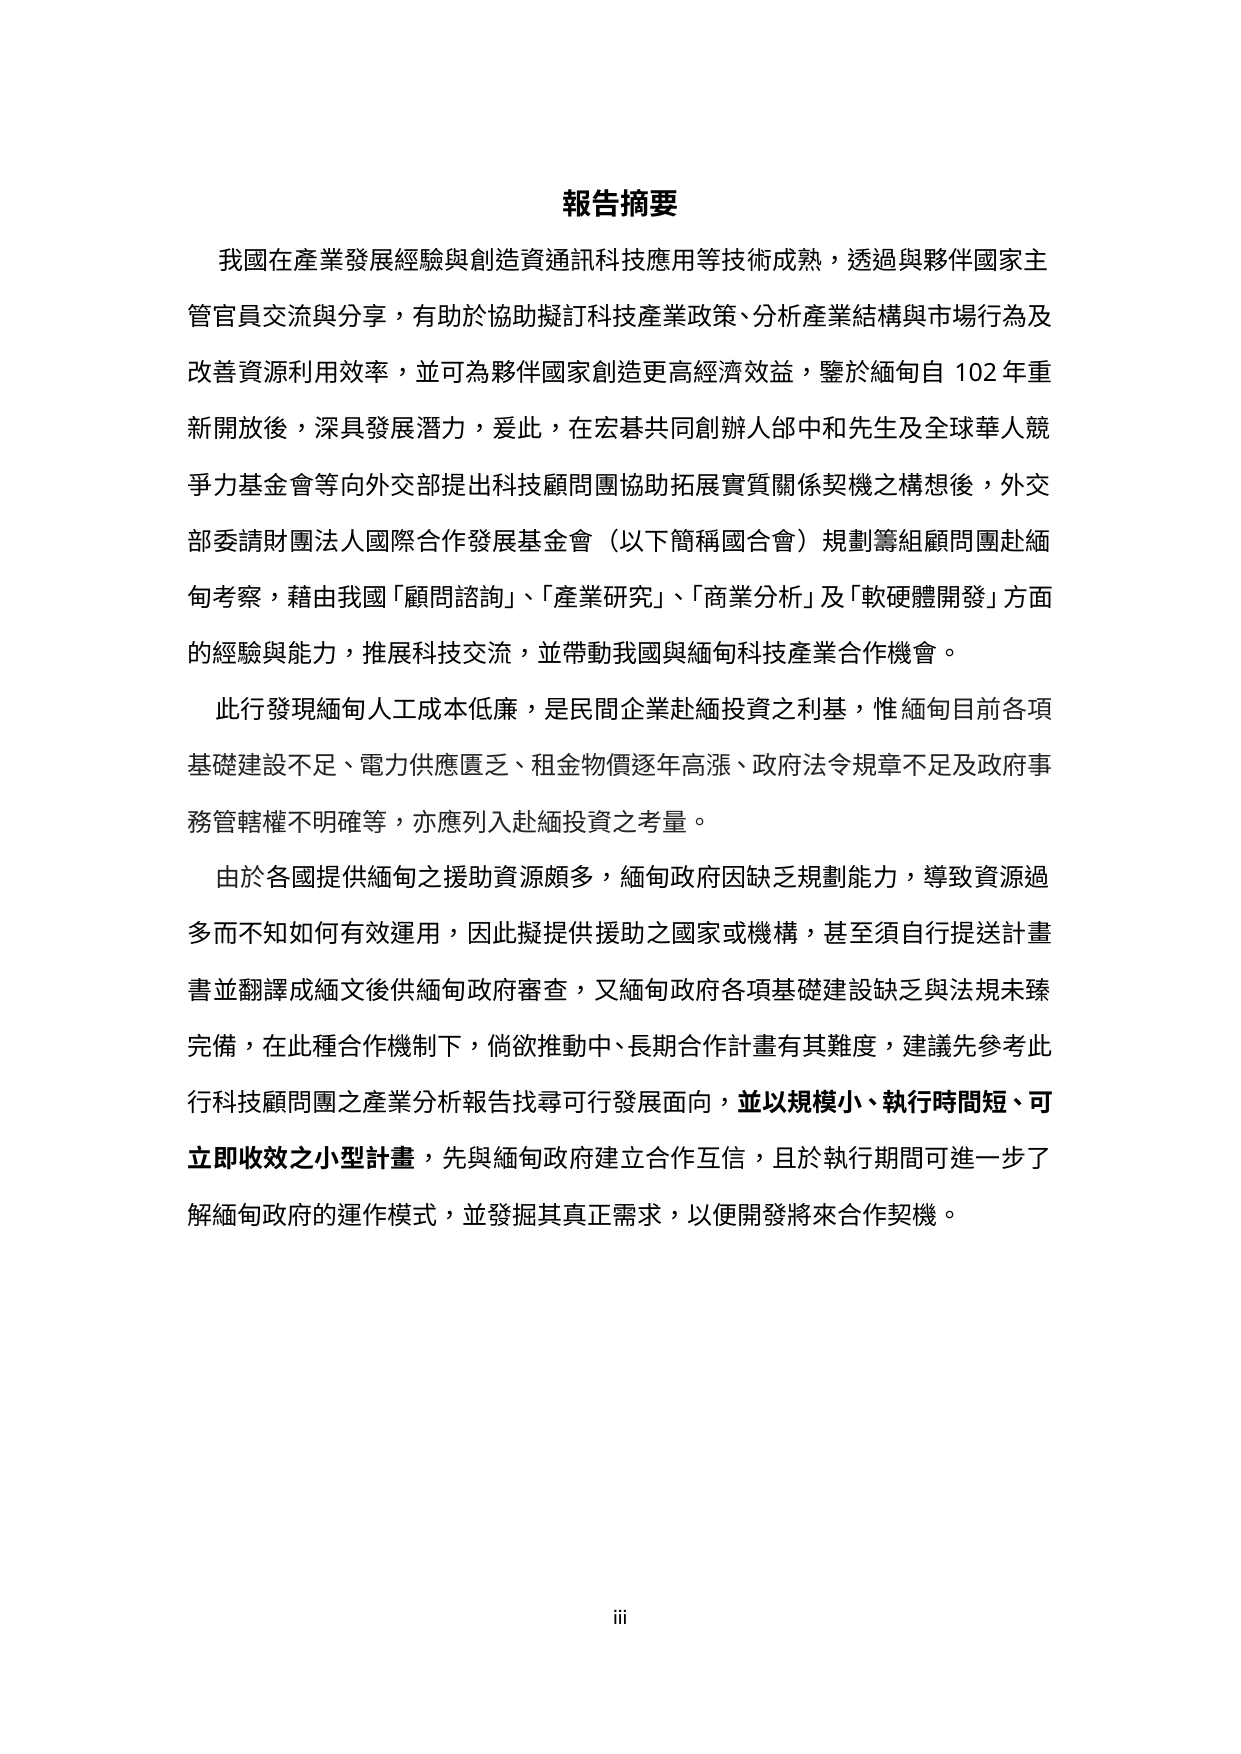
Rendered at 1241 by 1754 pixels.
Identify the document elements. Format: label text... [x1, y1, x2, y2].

text 由於各國提供緬甸之援助資源頗多，緬甸政府因缺乏規劃能力，導致資源過多而不知如何有效運用，因此擬提供援助之國家或機構，甚至須自行提送計畫書並翻譯成緬文後供緬甸政府審查，又緬甸政府各項基礎建設缺乏與法規未臻完備，在此種合作機制下，倘欲推動中、長期合作計畫有其難度，建議先參考此行科技顧問團之產業分析報告找尋可行發展面向，並以規模小、執行時間短、可立即收效之小型計畫，先與緬甸政府建立合作互信，且於執行期間可進一步了解緬甸政府的運作模式，並發掘其真正需求，以便開發將來合作契機。 [187, 857, 1053, 1232]
text 此行發現緬甸人工成本低廉，是民間企業赴緬投資之利基，惟緬甸目前各項基礎建設不足、電力供應匱乏、租金物價逐年高漲、政府法令規章不足及政府事務管轄權不明確等，亦應列入赴緬投資之考量。 [187, 689, 1053, 839]
text 報告摘要 [187, 164, 1053, 239]
text 我國在產業發展經驗與創造資通訊科技應用等技術成熟，透過與夥伴國家主管官員交流與分享，有助於協助擬訂科技產業政策、分析產業結構與市場行為及改善資源利用效率，並可為夥伴國家創造更高經濟效益，鑒於緬甸自102年重新開放後，深具發展潛力，爰此，在宏碁共同創辦人邰中和先生及全球華人競爭力基金會等向外交部提出科技顧問團協助拓展實質關係契機之構想後，外交部委請財團法人國際合作發展基金會（以下簡稱國合會）規劃籌組顧問團赴緬甸考察，藉由我國「顧問諮詢」、「產業研究」、「商業分析」及「軟硬體開發」方面的經驗與能力，推展科技交流，並帶動我國與緬甸科技產業合作機會。 [187, 239, 1053, 671]
